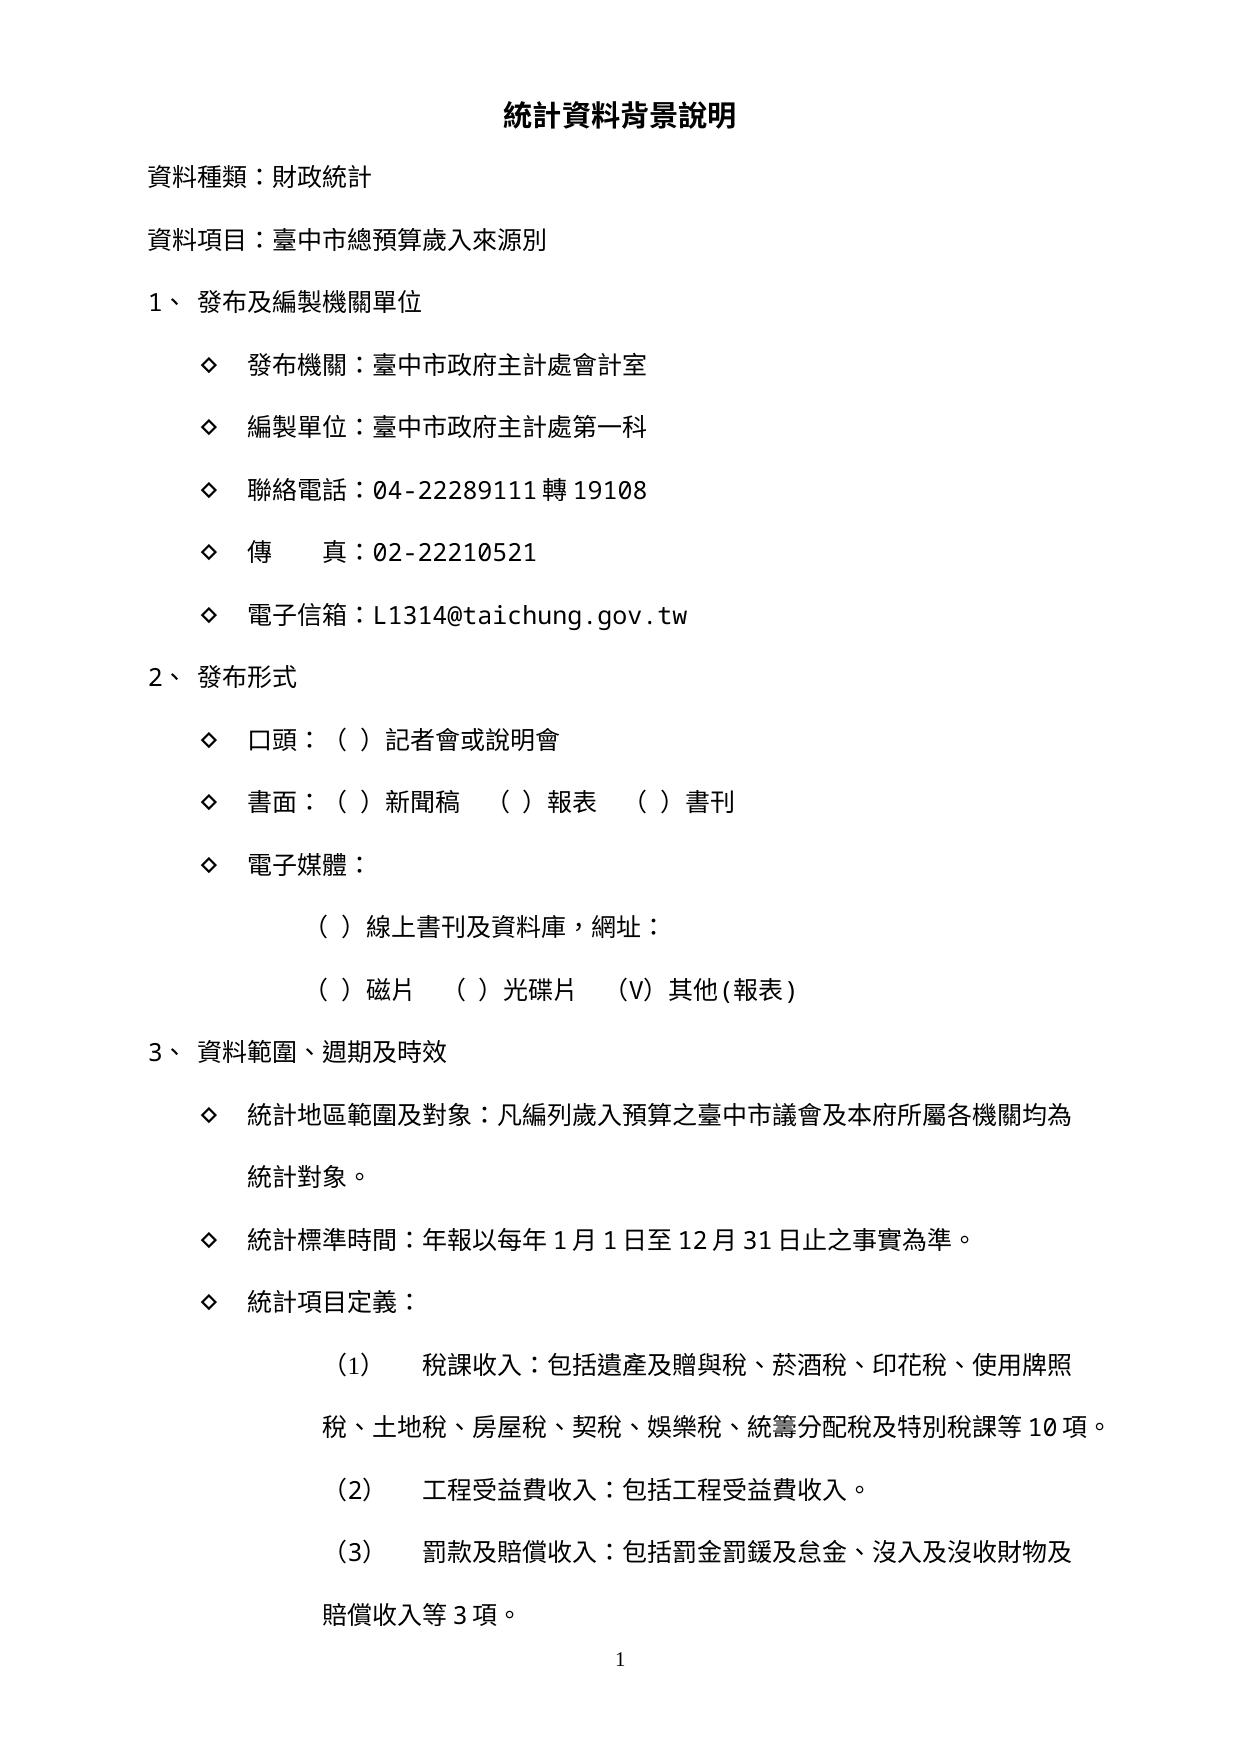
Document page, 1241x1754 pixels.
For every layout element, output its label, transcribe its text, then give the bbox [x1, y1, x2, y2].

list 發布機關：臺中市政府主計處會計室 [198, 322, 1092, 384]
list 傳 真：02-22210521 [198, 509, 1092, 572]
text 統計資料背景說明 [148, 72, 1092, 134]
list 書面：（ ）新聞稿 （ ）報表 （ ）書刊 [198, 759, 1092, 822]
text 資料種類：財政統計 [148, 134, 1092, 197]
list 編製單位：臺中市政府主計處第一科 [198, 384, 1092, 447]
list 工程受益費收入：包括工程受益費收入。 [322, 1447, 1092, 1509]
list 稅課收入：包括遺產及贈與稅、菸酒稅、印花稅、使用牌照稅、土地稅、房屋稅、契稅、娛樂稅、統籌分配稅及特別稅課等10項。 [322, 1322, 1092, 1447]
list 聯絡電話：04-22289111轉19108 [198, 447, 1092, 509]
text （ ）線上書刊及資料庫，網址： [148, 884, 1092, 947]
list 資料範圍、週期及時效 [148, 1009, 1092, 1072]
list 統計標準時間：年報以每年1月1日至12月31日止之事實為準。 [198, 1197, 1092, 1259]
list 統計項目定義： [198, 1259, 1092, 1322]
list 發布形式 [148, 634, 1092, 697]
text 資料項目：臺中市總預算歲入來源別 [148, 197, 1092, 259]
list 統計地區範圍及對象：凡編列歲入預算之臺中市議會及本府所屬各機關均為統計對象。 [198, 1072, 1092, 1197]
list 電子信箱：L1314@taichung.gov.tw [198, 572, 1092, 634]
list 口頭：（ ）記者會或說明會 [198, 697, 1092, 759]
list 電子媒體： [198, 822, 1092, 884]
list 罰款及賠償收入：包括罰金罰鍰及怠金、沒入及沒收財物及賠償收入等3項。 [322, 1509, 1092, 1634]
list 發布及編製機關單位 [148, 259, 1092, 322]
text （ ）磁片 （ ）光碟片 （V）其他(報表) [148, 947, 1092, 1009]
